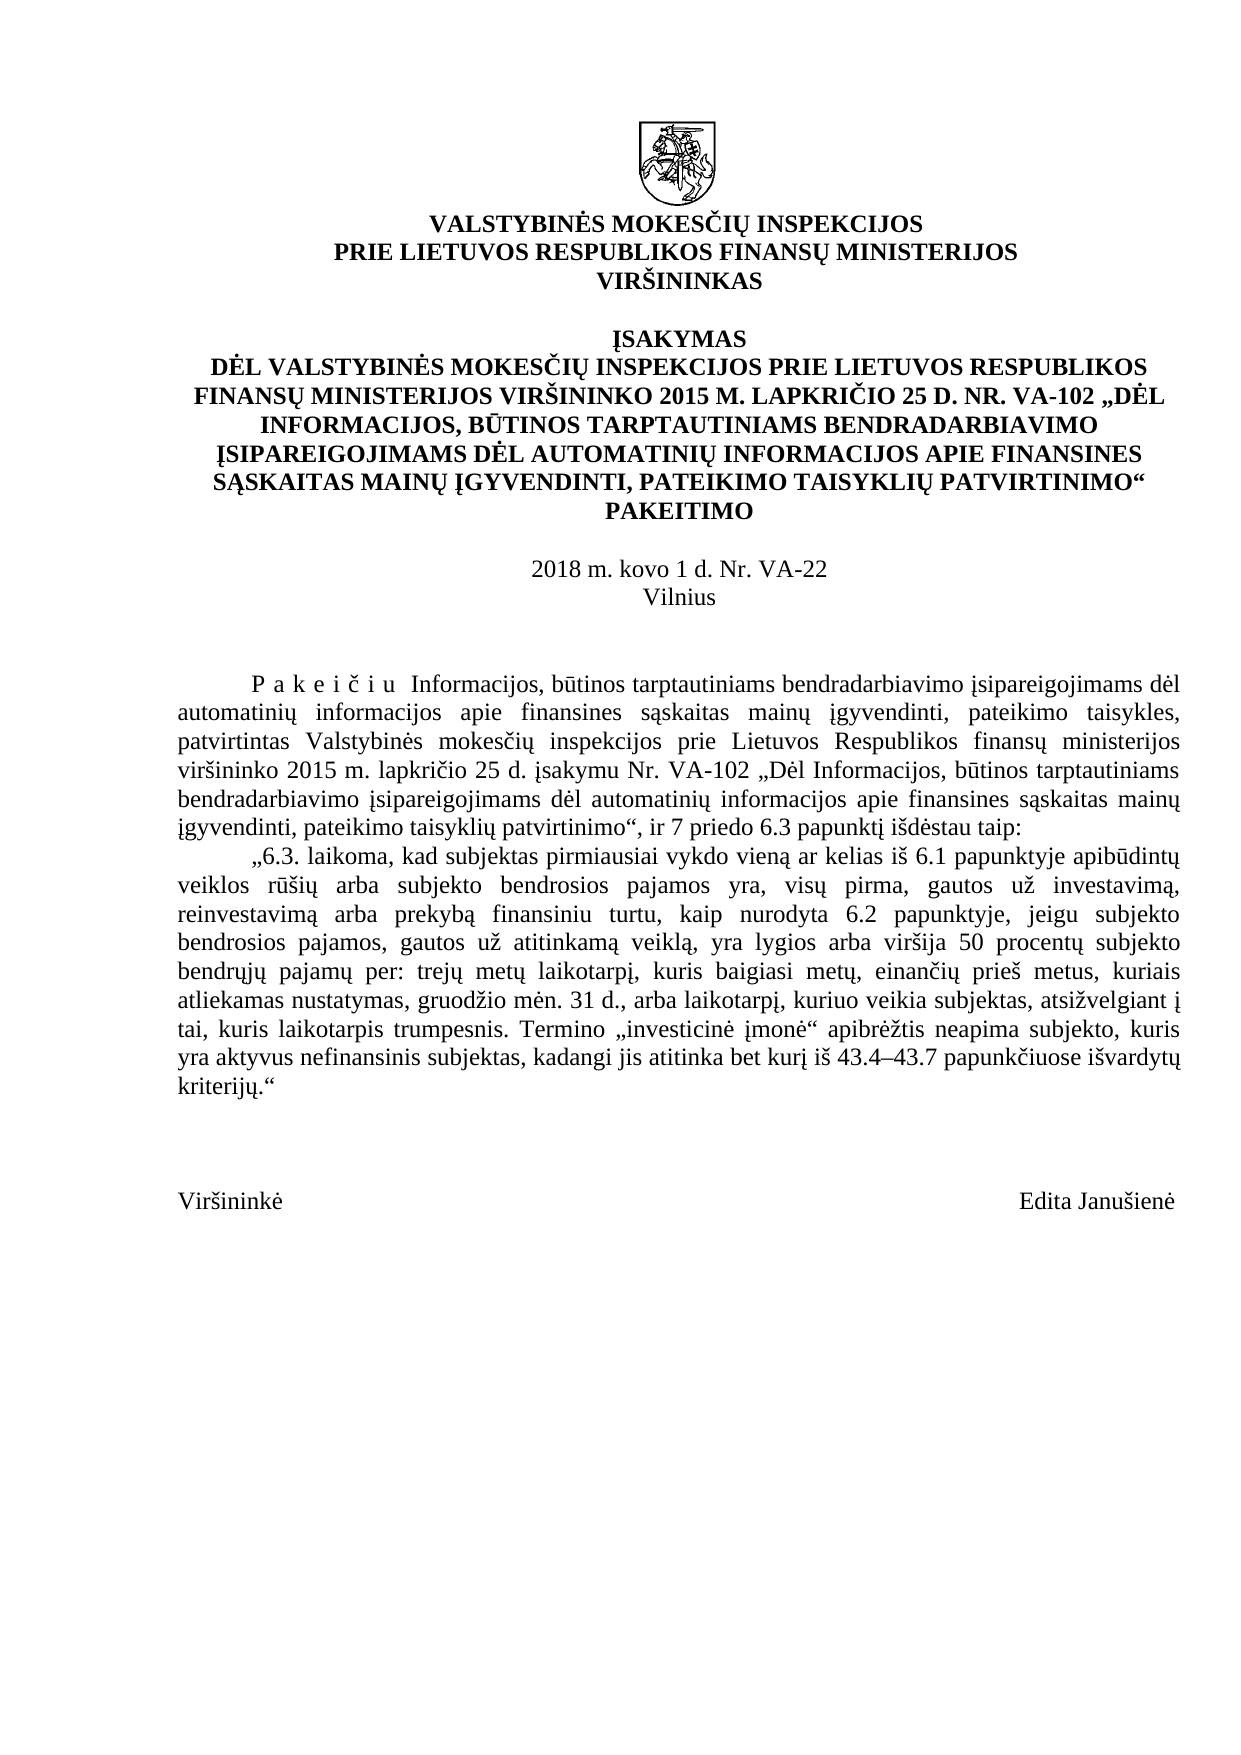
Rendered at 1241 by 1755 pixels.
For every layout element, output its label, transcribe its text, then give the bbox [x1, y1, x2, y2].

text Vilnius [177, 582, 1181, 611]
text ĮSAKYMAS [177, 324, 1181, 352]
text „6.3. laikoma, kad subjektas pirmiausiai vykdo vieną ar kelias iš 6.1 papunktyje apibūdintų veiklos rūšių arba subjekto bendrosios pajamos yra, visų pirma, gautos už investavimą, reinvestavimą arba prekybą finansiniu turtu, kaip nurodyta 6.2 papunktyje, jeigu subjekto bendrosios pajamos, gautos už atitinkamą veiklą, yra lygios arba viršija 50 procentų subjekto bendrųjų pajamų per: trejų metų laikotarpį, kuris baigiasi metų, einančių prieš metus, kuriais atliekamas nustatymas, gruodžio mėn. 31 d., arba laikotarpį, kuriuo veikia subjektas, atsižvelgiant į tai, kuris laikotarpis trumpesnis. Termino „investicinė įmonė“ apibrėžtis neapima subjekto, kuris yra aktyvus nefinansinis subjektas, kadangi jis atitinka bet kurį iš 43.4–43.7 papunkčiuose išvardytų kriterijų.“ [177, 841, 1181, 1100]
text 2018 m. kovo 1 d. Nr. VA-22 [177, 554, 1181, 582]
text Pakeičiu Informacijos, būtinos tarptautiniams bendradarbiavimo įsipareigojimams dėl automatinių informacijos apie finansines sąskaitas mainų įgyvendinti, pateikimo taisykles, patvirtintas Valstybinės mokesčių inspekcijos prie Lietuvos Respublikos finansų ministerijos viršininko 2015 m. lapkričio 25 d. įsakymu Nr. VA-102 „Dėl Informacijos, būtinos tarptautiniams bendradarbiavimo įsipareigojimams dėl automatinių informacijos apie finansines sąskaitas mainų įgyvendinti, pateikimo taisyklių patvirtinimo“, ir 7 priedo 6.3 papunktį išdėstau taip: [177, 669, 1181, 841]
text VALSTYBINĖS MOKESČIŲ INSPEKCIJOS PRIE LIETUVOS RESPUBLIKOS FINANSŲ MINISTERIJOS VIRŠININKAS [177, 209, 1181, 295]
text DĖL VALSTYBINĖS MOKESČIŲ INSPEKCIJOS PRIE lIETUVOS rESPUBLIKOS FINANSŲ MINISTERIJOS VIRŠININKO 2015 M. LAPKRIČIO 25 D. nr. VA-102 „DĖL INFORMACIJOS, BŪTINOS TARPTAUTINIAMS BENDRADARBIAVIMO ĮSIPAREIGOJIMAMS DĖL AUTOMATINIŲ INFORMACIJOS APIE FINANSINES SĄSKAITAS MAINŲ ĮGYVENDINTI, PATEIKIMO TAISYKLIŲ PATVIRTINIMO“ PAKEITIMO [177, 352, 1181, 525]
text Viršininkė Edita Janušienė [177, 1186, 1181, 1215]
